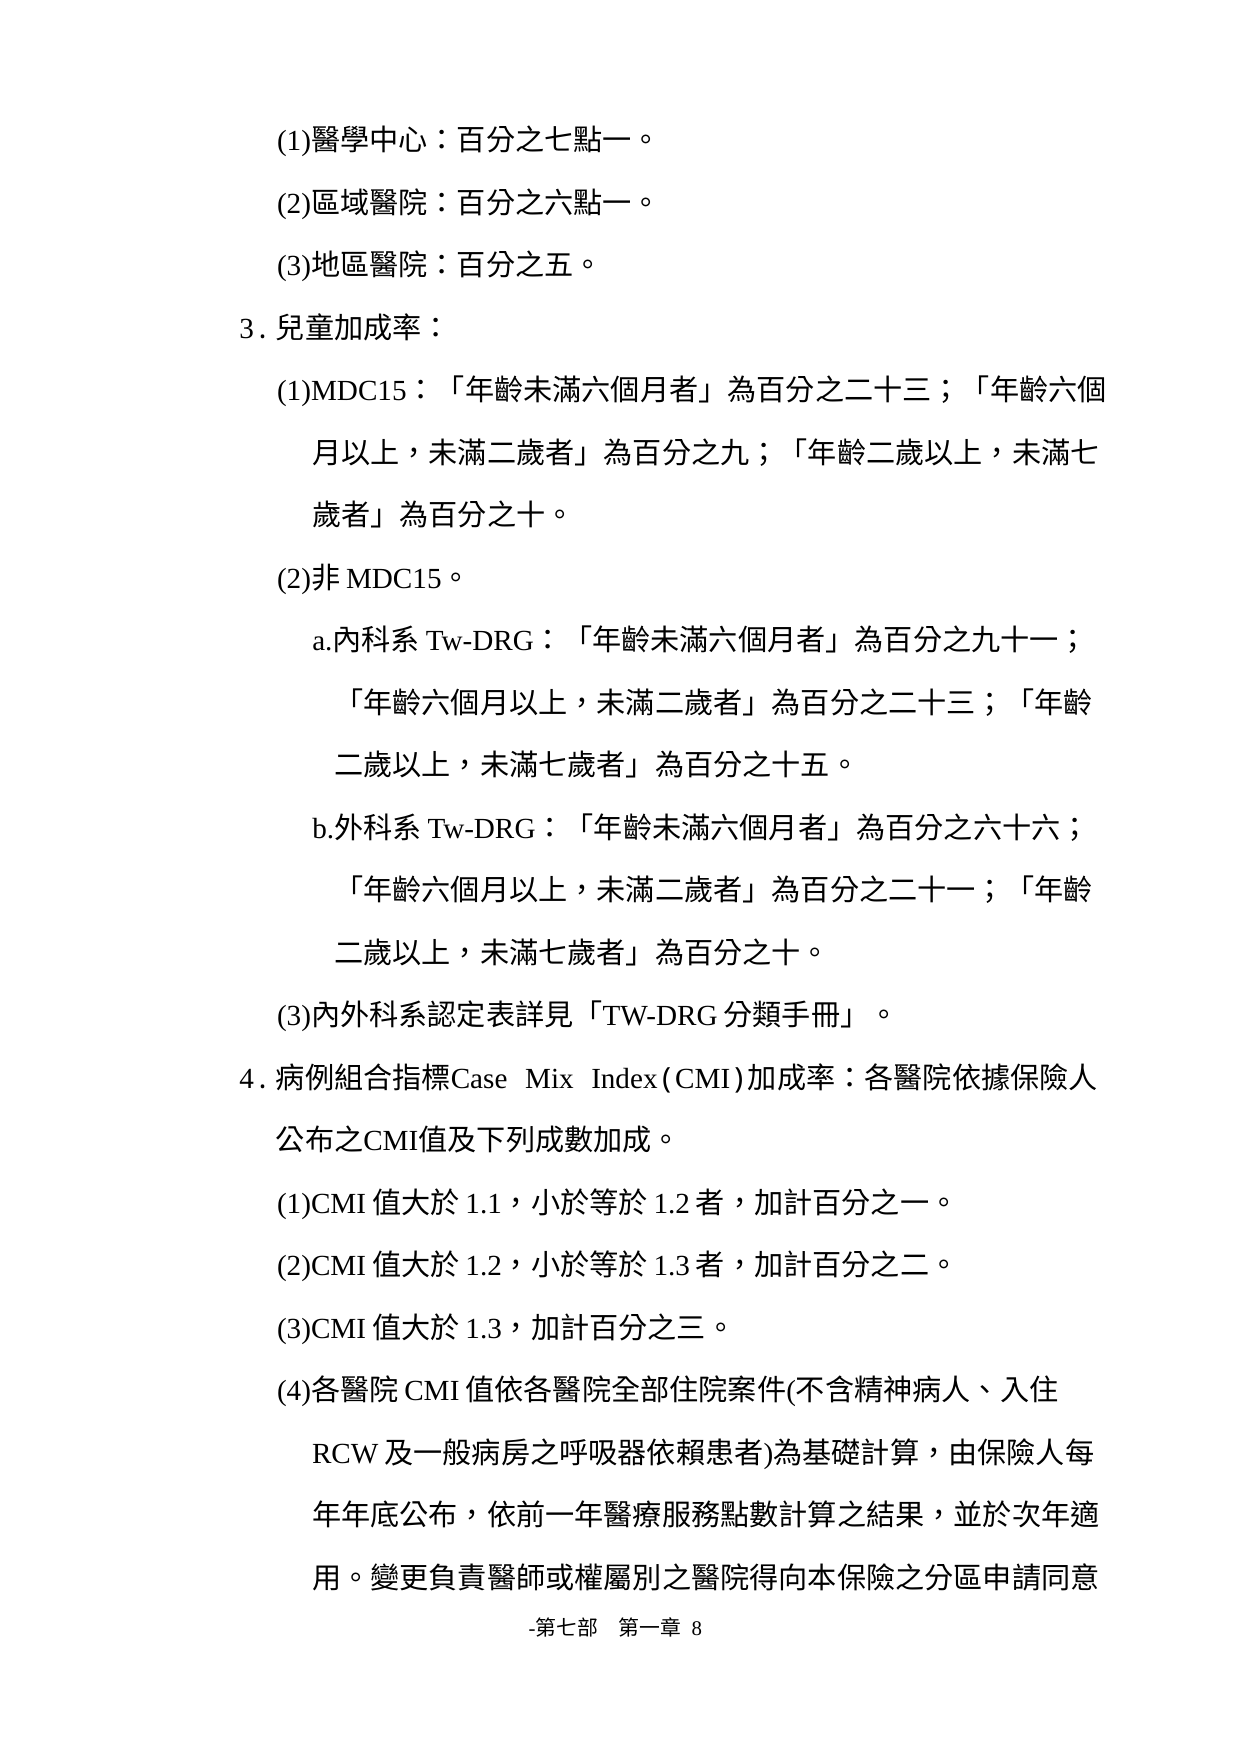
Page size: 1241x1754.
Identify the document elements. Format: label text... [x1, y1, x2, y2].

text 3. 兒童加成率： [239, 284, 1099, 346]
text (1)醫學中心：百分之七點一。 [277, 96, 1108, 159]
text a.內科系Tw-DRG：「年齡未滿六個月者」為百分之九十一；「年齡六個月以上，未滿二歲者」為百分之二十三；「年齡二歲以上，未滿七歲者」為百分之十五。 [312, 596, 1103, 784]
text (2)非MDC15。 [277, 534, 1108, 596]
text (4)各醫院CMI值依各醫院全部住院案件(不含精神病人、入住RCW及一般病房之呼吸器依賴患者)為基礎計算，由保險人每年年底公布，依前一年醫療服務點數計算之結果，並於次年適用。變更負責醫師或權屬別之醫院得向本保險之分區申請同意 [277, 1346, 1108, 1596]
text (3)CMI值大於1.3，加計百分之三。 [277, 1284, 1108, 1346]
text (1)MDC15：「年齡未滿六個月者」為百分之二十三；「年齡六個月以上，未滿二歲者」為百分之九；「年齡二歲以上，未滿七歲者」為百分之十。 [277, 346, 1108, 534]
text (3)地區醫院：百分之五。 [277, 221, 1108, 284]
text b.外科系Tw-DRG：「年齡未滿六個月者」為百分之六十六；「年齡六個月以上，未滿二歲者」為百分之二十一；「年齡二歲以上，未滿七歲者」為百分之十。 [312, 784, 1103, 971]
text (2)區域醫院：百分之六點一。 [277, 159, 1108, 221]
text 4. 病例組合指標Case Mix Index(CMI)加成率：各醫院依據保險人公布之CMI值及下列成數加成。 [239, 1034, 1099, 1159]
text (1)CMI值大於1.1，小於等於1.2者，加計百分之一。 [277, 1159, 1108, 1221]
text (2)CMI值大於1.2，小於等於1.3者，加計百分之二。 [277, 1221, 1108, 1284]
text (3)內外科系認定表詳見「TW-DRG分類手冊」。 [277, 971, 1108, 1034]
